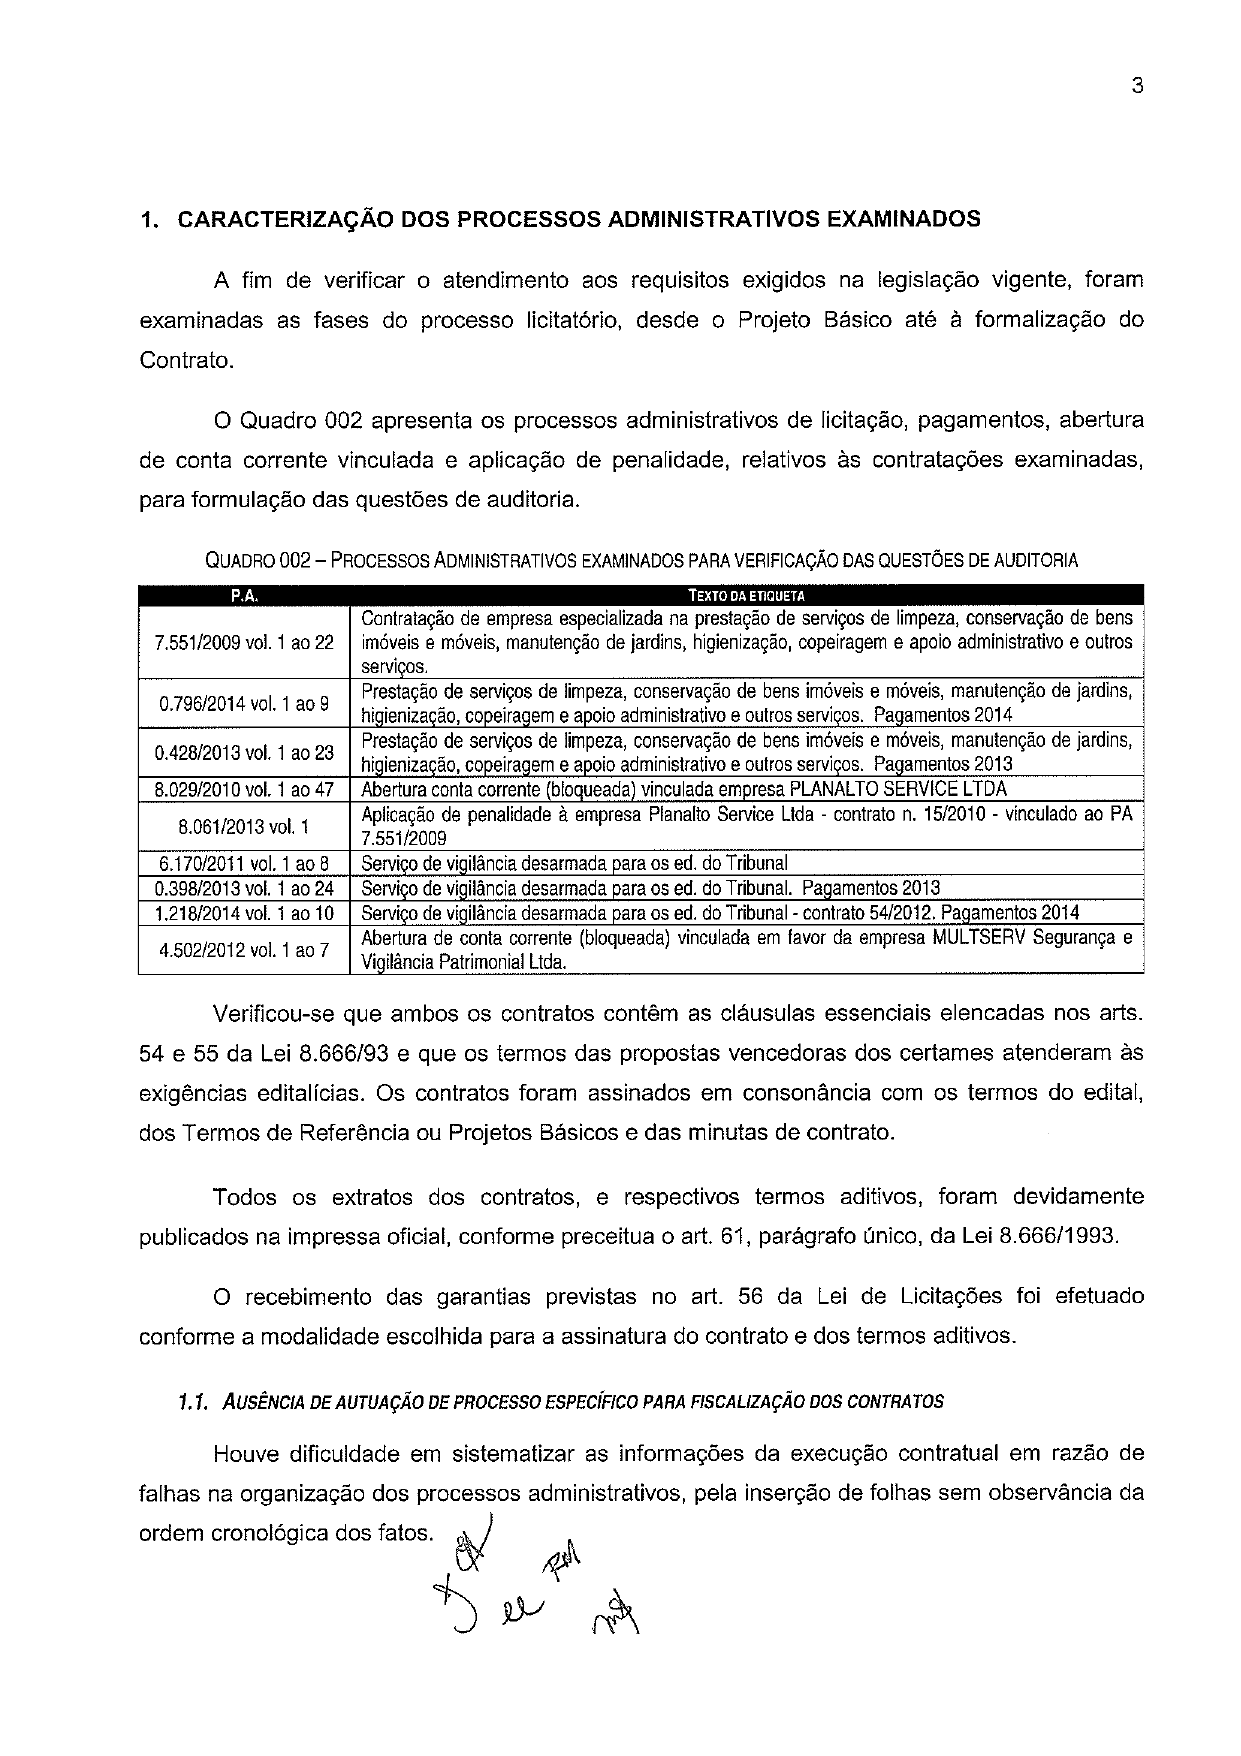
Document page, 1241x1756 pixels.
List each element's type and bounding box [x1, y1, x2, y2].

picture [137, 77, 1145, 1634]
